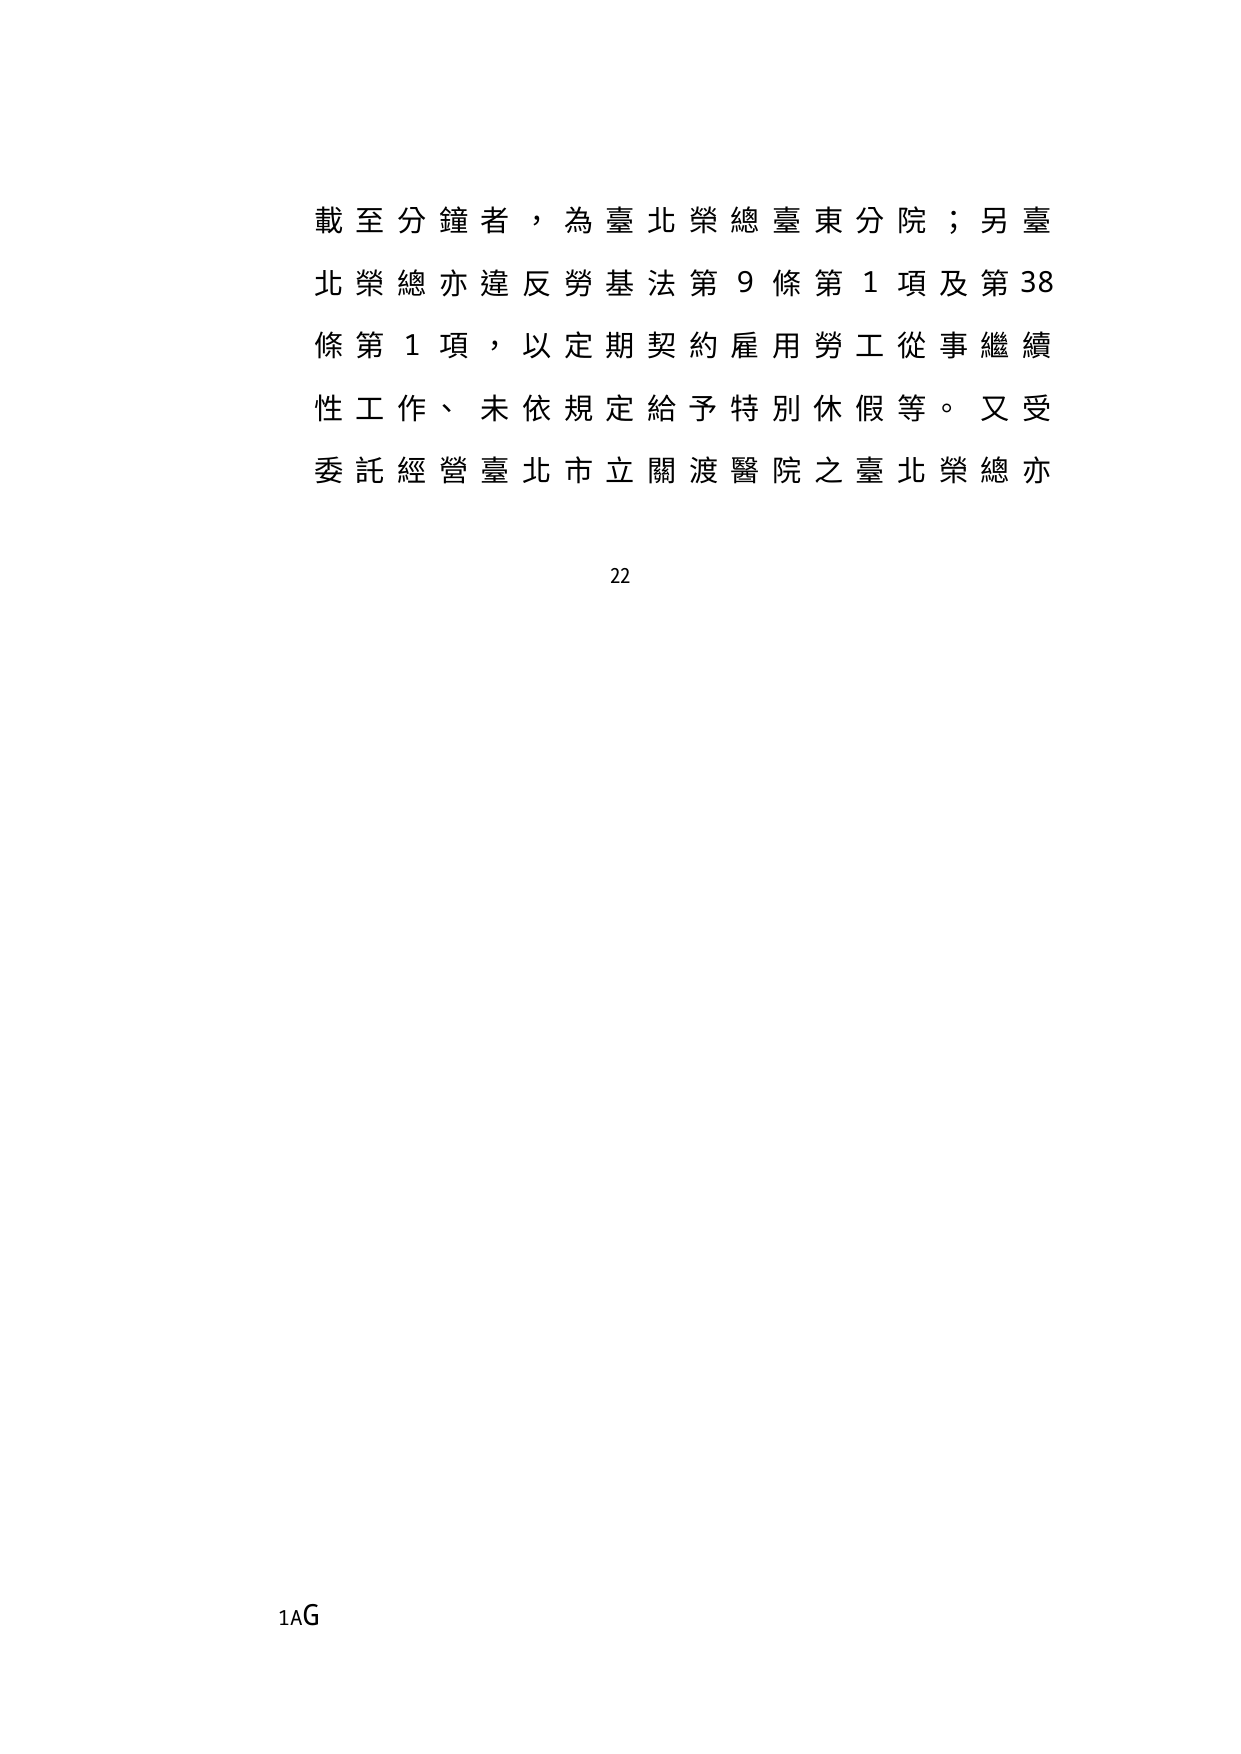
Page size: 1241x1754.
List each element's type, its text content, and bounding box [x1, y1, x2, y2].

text 復據勞動部違反勞動法令事業單位（雇主）查詢系統所載資料，103年度至108年8月底止榮民醫療作業基金轄下各醫療機構除104年度未有違反勞動法令案件外，103年度及105年度違反案件經公告數分別為1件及8件，106年度及107年皆為5件；至108年度截至8月底止則為3件，另107年度公告案件中有5件係違反勞基法，其中違反勞基法第24條，未依法給付休息日工作之工資或未依規定加給延長工時工資者，有臺北榮總及高雄榮總；違反勞基法第30條第6項，勞工出勤紀錄未記載至分鐘者，為臺北榮總臺東分院；另臺北榮總亦違反勞基法第9條第1項及第38條第1項，以定期契約雇用勞工從事繼續性工作、未依規定給予特別休假等。又受委託經營臺北市立關渡醫院之臺北榮總亦於108年度有違反勞基法第22條第2項，工資未全額給付給勞工之情事（詳附表1）。 [271, 177, 1058, 490]
